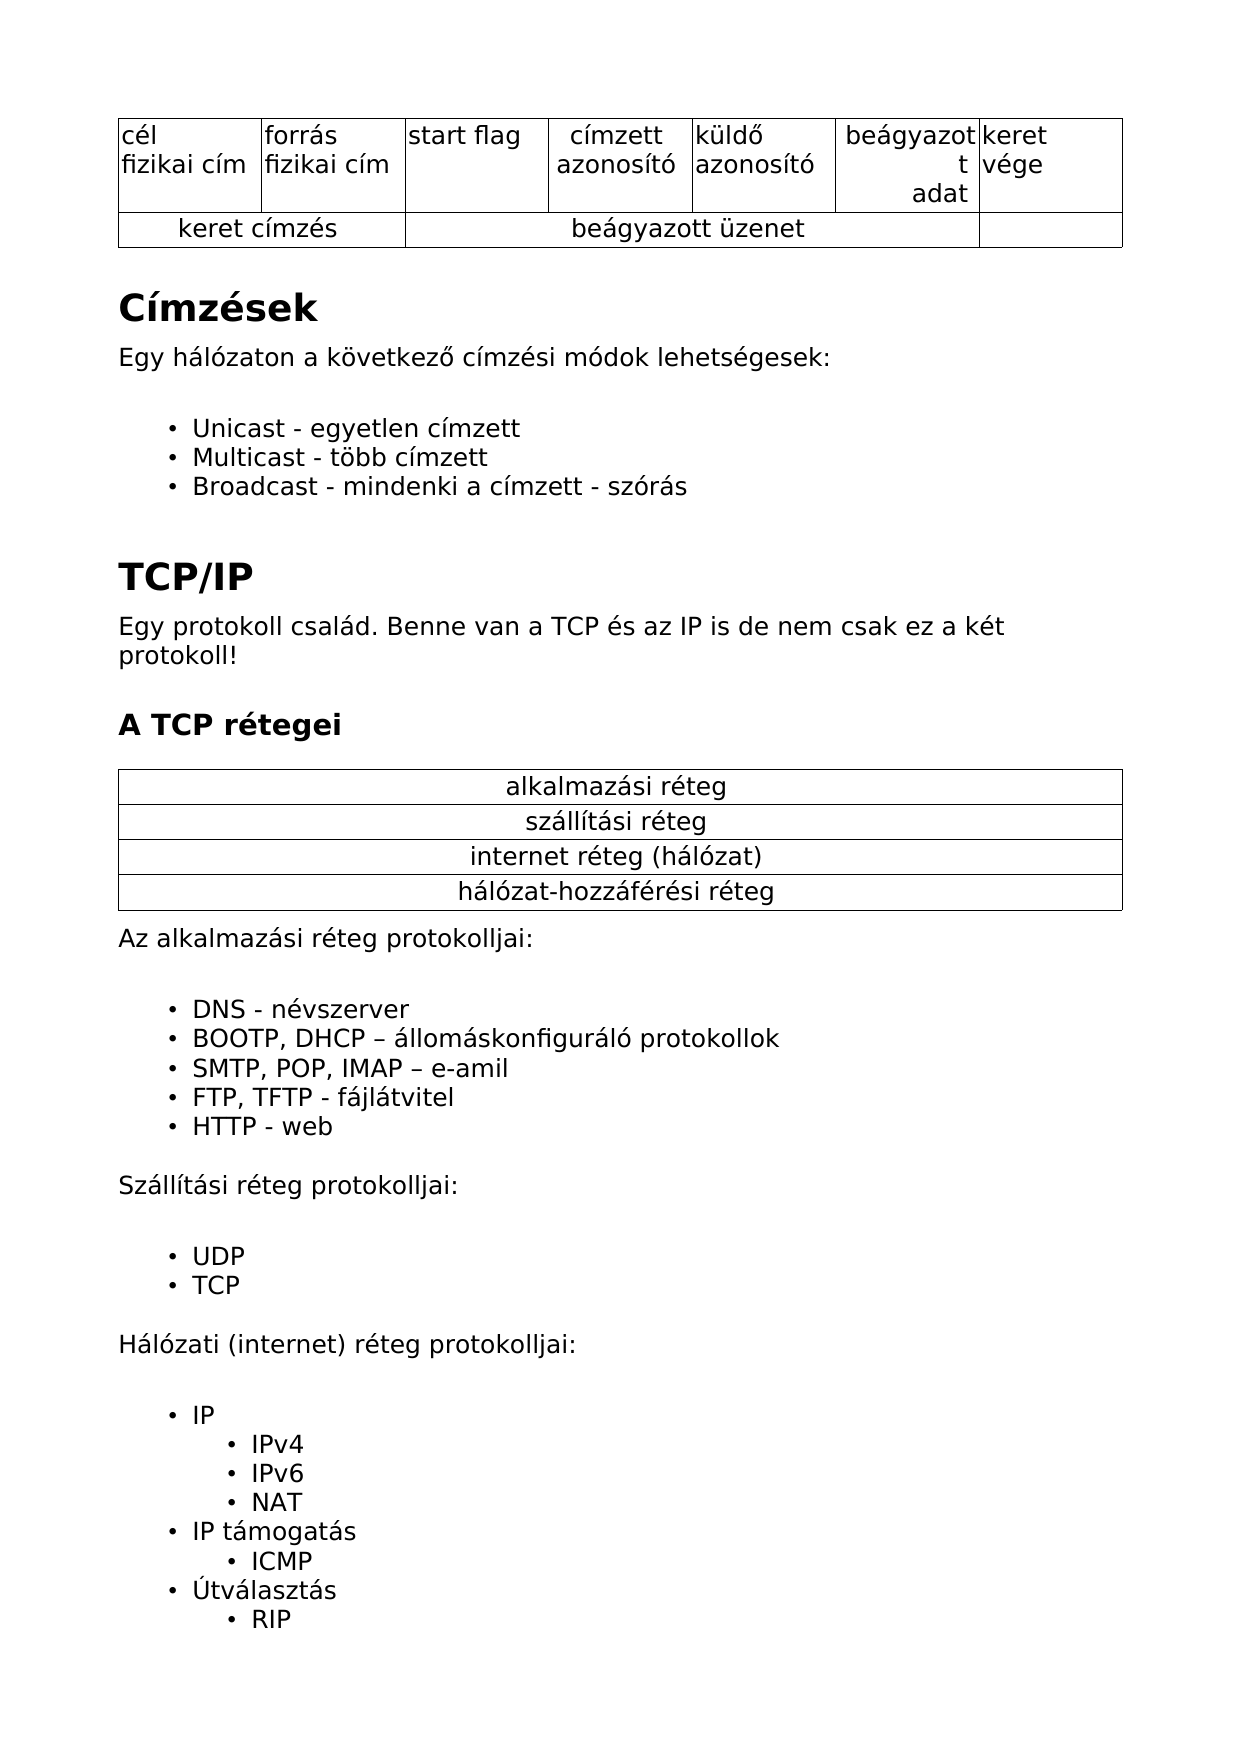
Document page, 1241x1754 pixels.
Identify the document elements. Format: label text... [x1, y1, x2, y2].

table_cell internet réteg (hálózat) [119, 840, 1122, 874]
list IP [177, 1401, 1122, 1430]
list DNS - névszerver [177, 996, 1122, 1025]
text Hálózati (internet) réteg protokolljai: [118, 1330, 1122, 1359]
list HTTP - web [177, 1112, 1122, 1141]
table_cell [980, 213, 1122, 247]
table_header alkalmazási réteg [119, 770, 1122, 804]
table_cell forrás fizikai cím [262, 119, 405, 212]
subtitle Címzések [118, 287, 1122, 330]
list NAT [236, 1488, 1122, 1518]
table_cell beágyazott adat [836, 119, 979, 212]
text Egy hálózaton a következő címzési módok lehetségesek: [118, 343, 1122, 372]
list SMTP, POP, IMAP – e-amil [177, 1054, 1122, 1083]
list TCP [177, 1271, 1122, 1300]
table_cell beágyazott üzenet [406, 213, 979, 247]
table_cell küldő azonosító [693, 119, 835, 212]
table_cell start flag [406, 119, 548, 212]
text Szállítási réteg protokolljai: [118, 1171, 1122, 1200]
subtitle A TCP rétegei [118, 708, 1122, 742]
list IP támogatás [177, 1518, 1122, 1547]
list IPv6 [236, 1459, 1122, 1488]
table_cell szállítási réteg [119, 805, 1122, 839]
list Broadcast - mindenki a címzett - szórás [177, 472, 1122, 501]
subtitle TCP/IP [118, 556, 1122, 599]
list ICMP [236, 1547, 1122, 1576]
list FTP, TFTP - fájlátvitel [177, 1083, 1122, 1112]
text Egy protokoll család. Benne van a TCP és az IP is de nem csak ez a két protokoll! [118, 612, 1122, 670]
table_cell keret vége [980, 119, 1122, 212]
list RIP [236, 1605, 1122, 1634]
list BOOTP, DHCP – állomáskonfiguráló protokollok [177, 1025, 1122, 1054]
list UDP [177, 1242, 1122, 1271]
table_cell cél fizikai cím [119, 119, 261, 212]
table_cell hálózat-hozzáférési réteg [119, 875, 1122, 909]
text Az alkalmazási réteg protokolljai: [118, 924, 1122, 953]
list IPv4 [236, 1430, 1122, 1459]
list Unicast - egyetlen címzett [177, 414, 1122, 443]
list Multicast - több címzett [177, 443, 1122, 472]
list Útválasztás [177, 1576, 1122, 1605]
table_cell címzett azonosító [549, 119, 692, 212]
table_cell keret címzés [119, 213, 405, 247]
